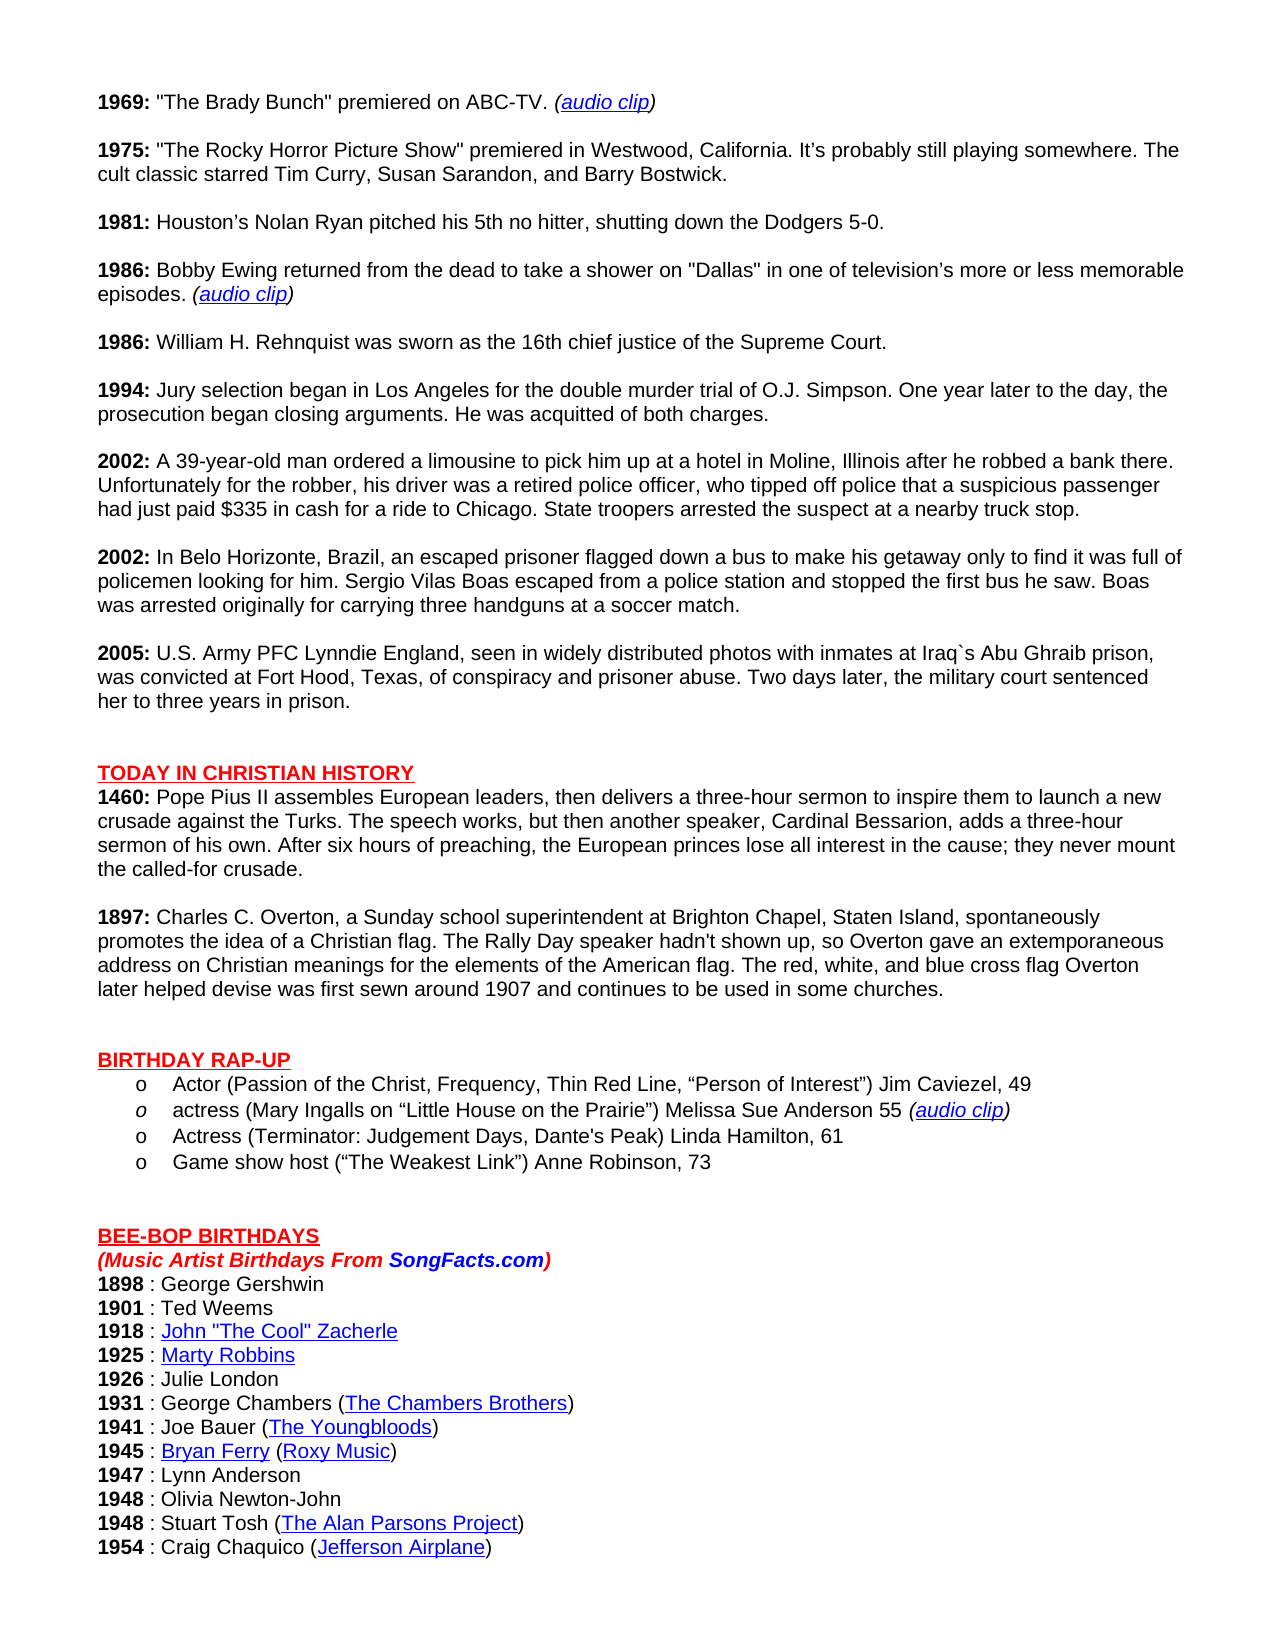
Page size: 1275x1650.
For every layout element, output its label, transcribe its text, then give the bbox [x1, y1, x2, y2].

text TODAY IN CHRISTIAN HISTORY [97, 761, 1185, 785]
text 1460: Pope Pius II assembles European leaders, then delivers a three-hour sermon to inspire them to launch a new crusade against the Turks. The speech works, but then another speaker, Cardinal Bessarion, adds a three-hour sermon of his own. After six hours of preaching, the European princes lose all interest in the cause; they never mount the called-for crusade. [97, 785, 1185, 881]
text 1925 : Marty Robbins [97, 1343, 1185, 1367]
list Actress (Terminator: Judgement Days, Dante's Peak) Linda Hamilton, 61 [135, 1124, 1185, 1150]
text 1901 : Ted Weems [97, 1295, 1185, 1319]
text BIRTHDAY RAP-UP [97, 1048, 1185, 1072]
list Game show host (“The Weakest Link”) Anne Robinson, 73 [135, 1150, 1185, 1176]
text 1986: William H. Rehnquist was sworn as the 16th chief justice of the Supreme Court. [97, 329, 1185, 353]
text 1947 : Lynn Anderson [97, 1463, 1185, 1487]
text 1941 : Joe Bauer (The Youngbloods) [97, 1415, 1185, 1439]
list Actor (Passion of the Christ, Frequency, Thin Red Line, “Person of Interest”) Jim Caviezel, 49 [135, 1072, 1185, 1098]
text 1898 : George Gershwin [97, 1271, 1185, 1295]
list actress (Mary Ingalls on “Little House on the Prairie”) Melissa Sue Anderson 55 (audio clip) [135, 1098, 1185, 1124]
text BEE-BOP BIRTHDAYS [97, 1223, 1185, 1247]
text 1926 : Julie London [97, 1367, 1185, 1391]
text 2005: U.S. Army PFC Lynndie England, seen in widely distributed photos with inmates at Iraq`s Abu Ghraib prison, was convicted at Fort Hood, Texas, of conspiracy and prisoner abuse. Two days later, the military court sentenced her to three years in prison. [97, 641, 1185, 713]
text 1931 : George Chambers (The Chambers Brothers) [97, 1391, 1185, 1415]
text 1948 : Stuart Tosh (The Alan Parsons Project) [97, 1511, 1185, 1535]
text 1897: Charles C. Overton, a Sunday school superintendent at Brighton Chapel, Staten Island, spontaneously promotes the idea of a Christian flag. The Rally Day speaker hadn't shown up, so Overton gave an extemporaneous address on Christian meanings for the elements of the American flag. The red, white, and blue cross flag Overton later helped devise was first sewn around 1907 and continues to be used in some churches. [97, 904, 1185, 1000]
text (Music Artist Birthdays From SongFacts.com) [97, 1247, 1185, 1271]
text 1986: Bobby Ewing returned from the dead to take a shower on "Dallas" in one of television’s more or less memorable episodes. (audio clip) [97, 258, 1185, 306]
text 2002: In Belo Horizonte, Brazil, an escaped prisoner flagged down a bus to make his getaway only to find it was full of policemen looking for him. Sergio Vilas Boas escaped from a police station and stopped the first bus he saw. Boas was arrested originally for carrying three handguns at a soccer match. [97, 545, 1185, 617]
text 1948 : Olivia Newton-John [97, 1487, 1185, 1511]
text 1945 : Bryan Ferry (Roxy Music) [97, 1439, 1185, 1463]
text 1975: "The Rocky Horror Picture Show" premiered in Westwood, California. It’s probably still playing somewhere. The cult classic starred Tim Curry, Susan Sarandon, and Barry Bostwick. [97, 138, 1185, 186]
text 1969: "The Brady Bunch" premiered on ABC-TV. (audio clip) [97, 90, 1185, 114]
text 1954 : Craig Chaquico (Jefferson Airplane) [97, 1535, 1185, 1559]
text 1981: Houston’s Nolan Ryan pitched his 5th no hitter, shutting down the Dodgers 5-0. [97, 210, 1185, 234]
text 1994: Jury selection began in Los Angeles for the double murder trial of O.J. Simpson. One year later to the day, the prosecution began closing arguments. He was acquitted of both charges. [97, 377, 1185, 425]
text 1918 : John "The Cool" Zacherle [97, 1319, 1185, 1343]
text 2002: A 39-year-old man ordered a limousine to pick him up at a hotel in Moline, Illinois after he robbed a bank there. Unfortunately for the robber, his driver was a retired police officer, who tipped off police that a suspicious passenger had just paid $335 in cash for a ride to Chicago. State troopers arrested the suspect at a nearby truck stop. [97, 449, 1185, 521]
